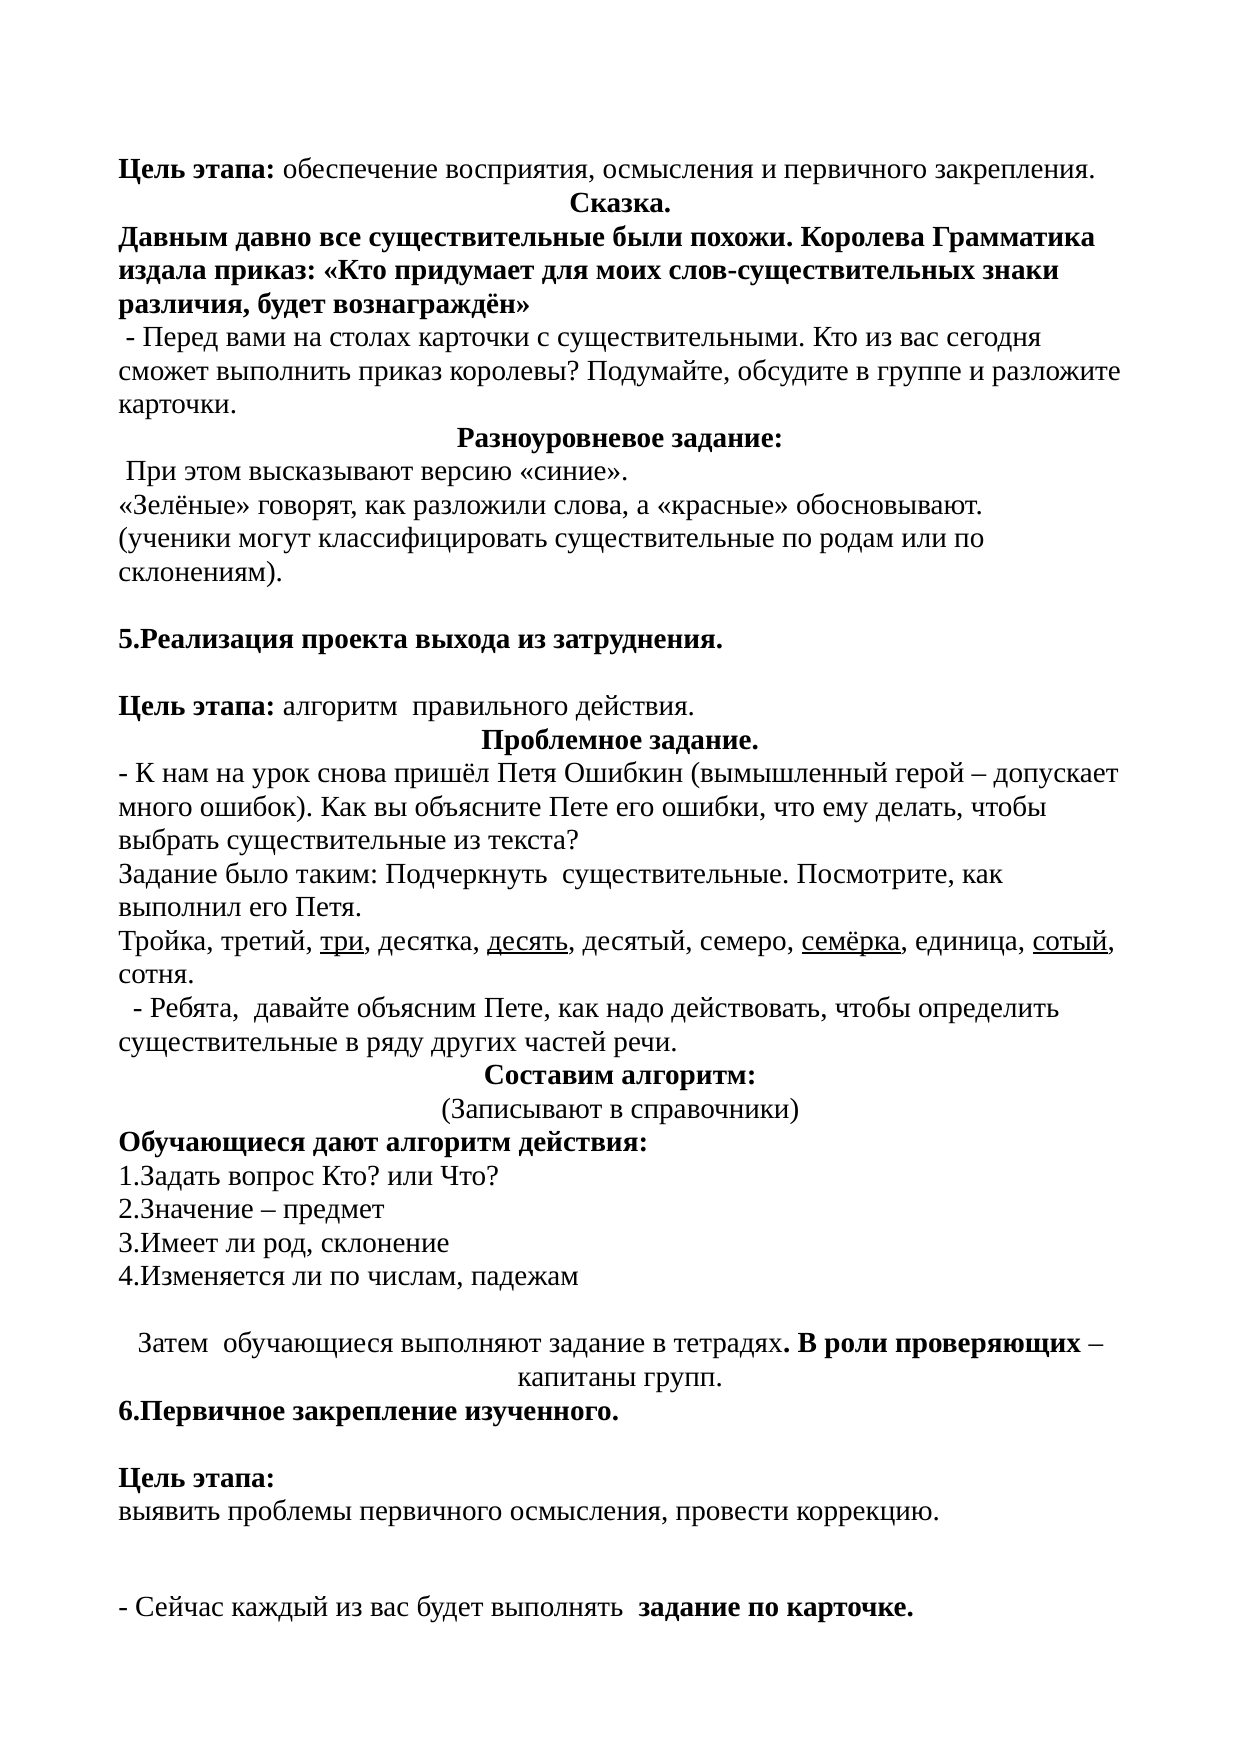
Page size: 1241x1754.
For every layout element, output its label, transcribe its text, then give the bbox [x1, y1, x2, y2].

text (ученики могут классифицировать существительные по родам или по склонениям). [118, 521, 1122, 588]
text (Записывают в справочники) [118, 1091, 1122, 1124]
text «Зелёные» говорят, как разложили слова, а «красные» обосновывают. [118, 487, 1122, 521]
text 3.Имеет ли род, склонение [118, 1225, 1122, 1258]
text Затем обучающиеся выполняют задание в тетрадях. В роли проверяющих – капитаны групп. [118, 1326, 1122, 1393]
text Давным давно все существительные были похожи. Королева Грамматика издала приказ: «Кто придумает для моих слов-существительных знаки различия, будет вознаграждён» [118, 219, 1122, 319]
text - К нам на урок снова пришёл Петя Ошибкин (вымышленный герой – допускает много ошибок). Как вы объясните Пете его ошибки, что ему делать, чтобы выбрать существительные из текста? [118, 755, 1122, 856]
text выявить проблемы первичного осмысления, провести коррекцию. [118, 1493, 1122, 1527]
text - Перед вами на столах карточки с существительными. Кто из вас сегодня сможет выполнить приказ королевы? Подумайте, обсудите в группе и разложите карточки. [118, 319, 1122, 420]
text Цель этапа: [118, 1460, 1122, 1493]
text Разноуровневое задание: [118, 420, 1122, 453]
text Тройка, третий, три, десятка, десять, десятый, семеро, семёрка, единица, сотый, сотня. [118, 923, 1122, 990]
text Задание было таким: Подчеркнуть существительные. Посмотрите, как выполнил его Петя. [118, 856, 1122, 923]
text 2.Значение – предмет [118, 1191, 1122, 1225]
text Обучающиеся дают алгоритм действия: [118, 1124, 1122, 1158]
text Сказка. [118, 185, 1122, 219]
text Цель этапа: обеспечение восприятия, осмысления и первичного закрепления. [118, 152, 1122, 185]
text 1.Задать вопрос Кто? или Что? [118, 1158, 1122, 1191]
text Проблемное задание. [118, 722, 1122, 755]
text Составим алгоритм: [118, 1057, 1122, 1091]
text 6.Первичное закрепление изученного. [118, 1393, 1122, 1426]
text 4.Изменяется ли по числам, падежам [118, 1258, 1122, 1292]
text 5.Реализация проекта выхода из затруднения. [118, 621, 1122, 655]
text - Ребята, давайте объясним Пете, как надо действовать, чтобы определить существительные в ряду других частей речи. [118, 990, 1122, 1057]
text - Сейчас каждый из вас будет выполнять задание по карточке. [118, 1589, 1122, 1623]
text При этом высказывают версию «синие». [118, 453, 1122, 487]
text Цель этапа: алгоритм правильного действия. [118, 688, 1122, 722]
